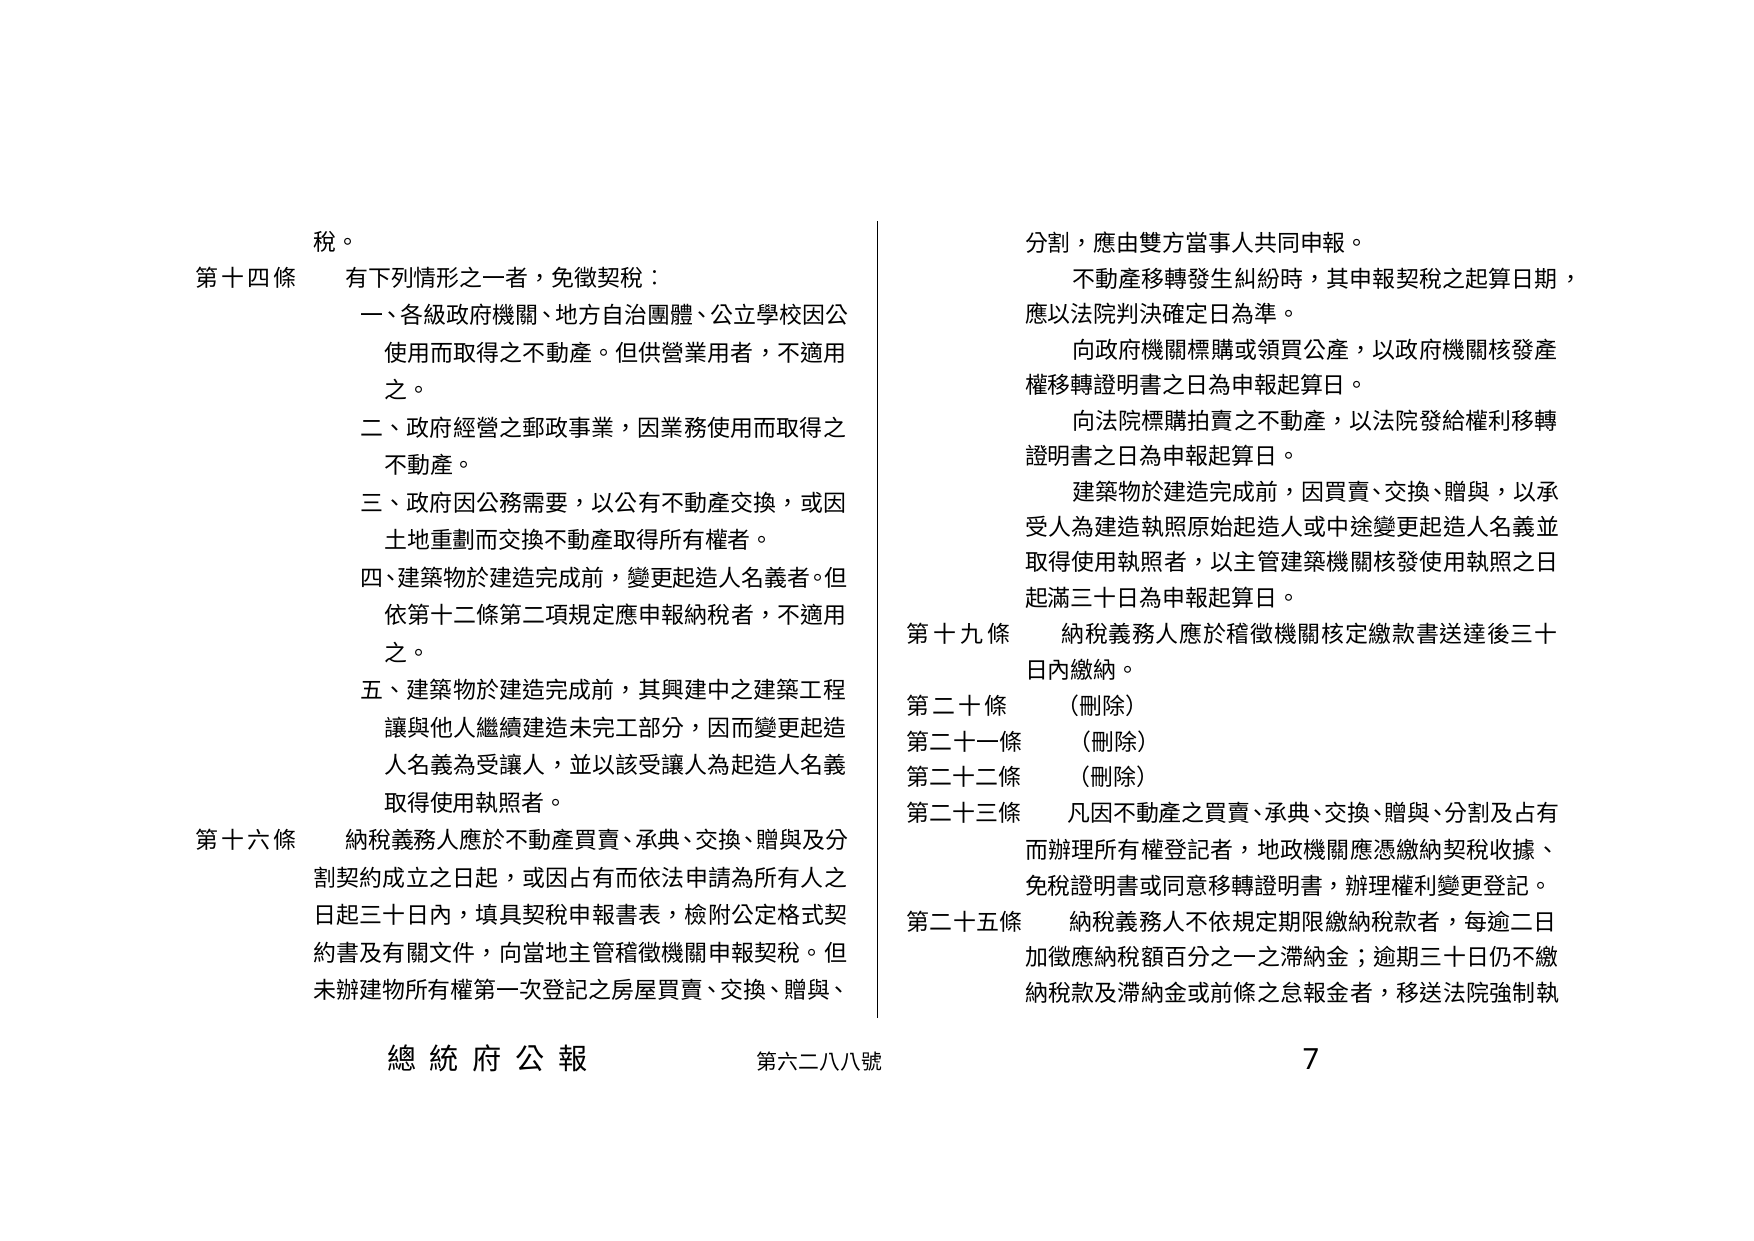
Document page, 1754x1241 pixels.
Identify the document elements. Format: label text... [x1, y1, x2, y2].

text 稅。 [313, 222, 847, 257]
text 向政府機關標購或領買公產，以政府機關核發產權移轉證明書之日為申報起算日。 [1025, 330, 1559, 401]
text 建築物於建造完成前，因買賣、交換、贈與，以承受人為建造執照原始起造人或中途變更起造人名義並取得使用執照者，以主管建築機關核發使用執照之日起滿三十日為申報起算日。 [1025, 472, 1559, 613]
text 一、各級政府機關、地方自治團體、公立學校因公使用而取得之不動產。但供營業用者，不適用之。 [360, 293, 847, 406]
text 第十九條 納稅義務人應於稽徵機關核定繳款書送達後三十日內繳納。 [907, 613, 1559, 686]
text 第二十三條 凡因不動產之買賣、承典、交換、贈與、分割及占有而辦理所有權登記者，地政機關應憑繳納契稅收據、免稅證明書或同意移轉證明書，辦理權利變更登記。 [907, 792, 1559, 902]
text 第十六條 納稅義務人應於不動產買賣、承典、交換、贈與及分割契約成立之日起，或因占有而依法申請為所有人之日起三十日內，填具契稅申報書表，檢附公定格式契約書及有關文件，向當地主管稽徵機關申報契稅。但未辦建物所有權第一次登記之房屋買賣、交換、贈與、分割，應由雙方當事人共同申報。 [907, 222, 1559, 259]
text 第十六條 納稅義務人應於不動產買賣、承典、交換、贈與及分割契約成立之日起，或因占有而依法申請為所有人之日起三十日內，填具契稅申報書表，檢附公定格式契約書及有關文件，向當地主管稽徵機關申報契稅。但未辦建物所有權第一次登記之房屋買賣、交換、贈與、分割，應由雙方當事人共同申報。 [195, 818, 847, 1006]
text 不動產移轉發生糾紛時，其申報契稅之起算日期，應以法院判決確定日為準。 [1025, 259, 1559, 330]
text 第十四條 有下列情形之一者，免徵契稅︰ [195, 257, 847, 293]
text 五、建築物於建造完成前，其興建中之建築工程讓與他人繼續建造未完工部分，因而變更起造人名義為受讓人，並以該受讓人為起造人名義取得使用執照者。 [360, 668, 847, 818]
text 向法院標購拍賣之不動產，以法院發給權利移轉證明書之日為申報起算日。 [1025, 401, 1559, 472]
text 第二十一條 （刪除） [907, 722, 1559, 757]
text 第二十二條 （刪除） [907, 757, 1559, 792]
text 第二十五條 納稅義務人不依規定期限繳納稅款者，每逾二日，加徵應納稅額百分之一之滯納金；逾期三十日仍不繳納稅款及滯納金或前條之怠報金者，移送法院強制執行。 [907, 902, 1559, 1008]
text 三、政府因公務需要，以公有不動產交換，或因土地重劃而交換不動產取得所有權者。 [360, 481, 847, 556]
text 四、建築物於建造完成前，變更起造人名義者。但依第十二條第二項規定應申報納稅者，不適用之。 [360, 556, 847, 668]
text 二、政府經營之郵政事業，因業務使用而取得之不動產。 [360, 406, 847, 481]
text 第二十條 （刪除） [907, 686, 1559, 722]
